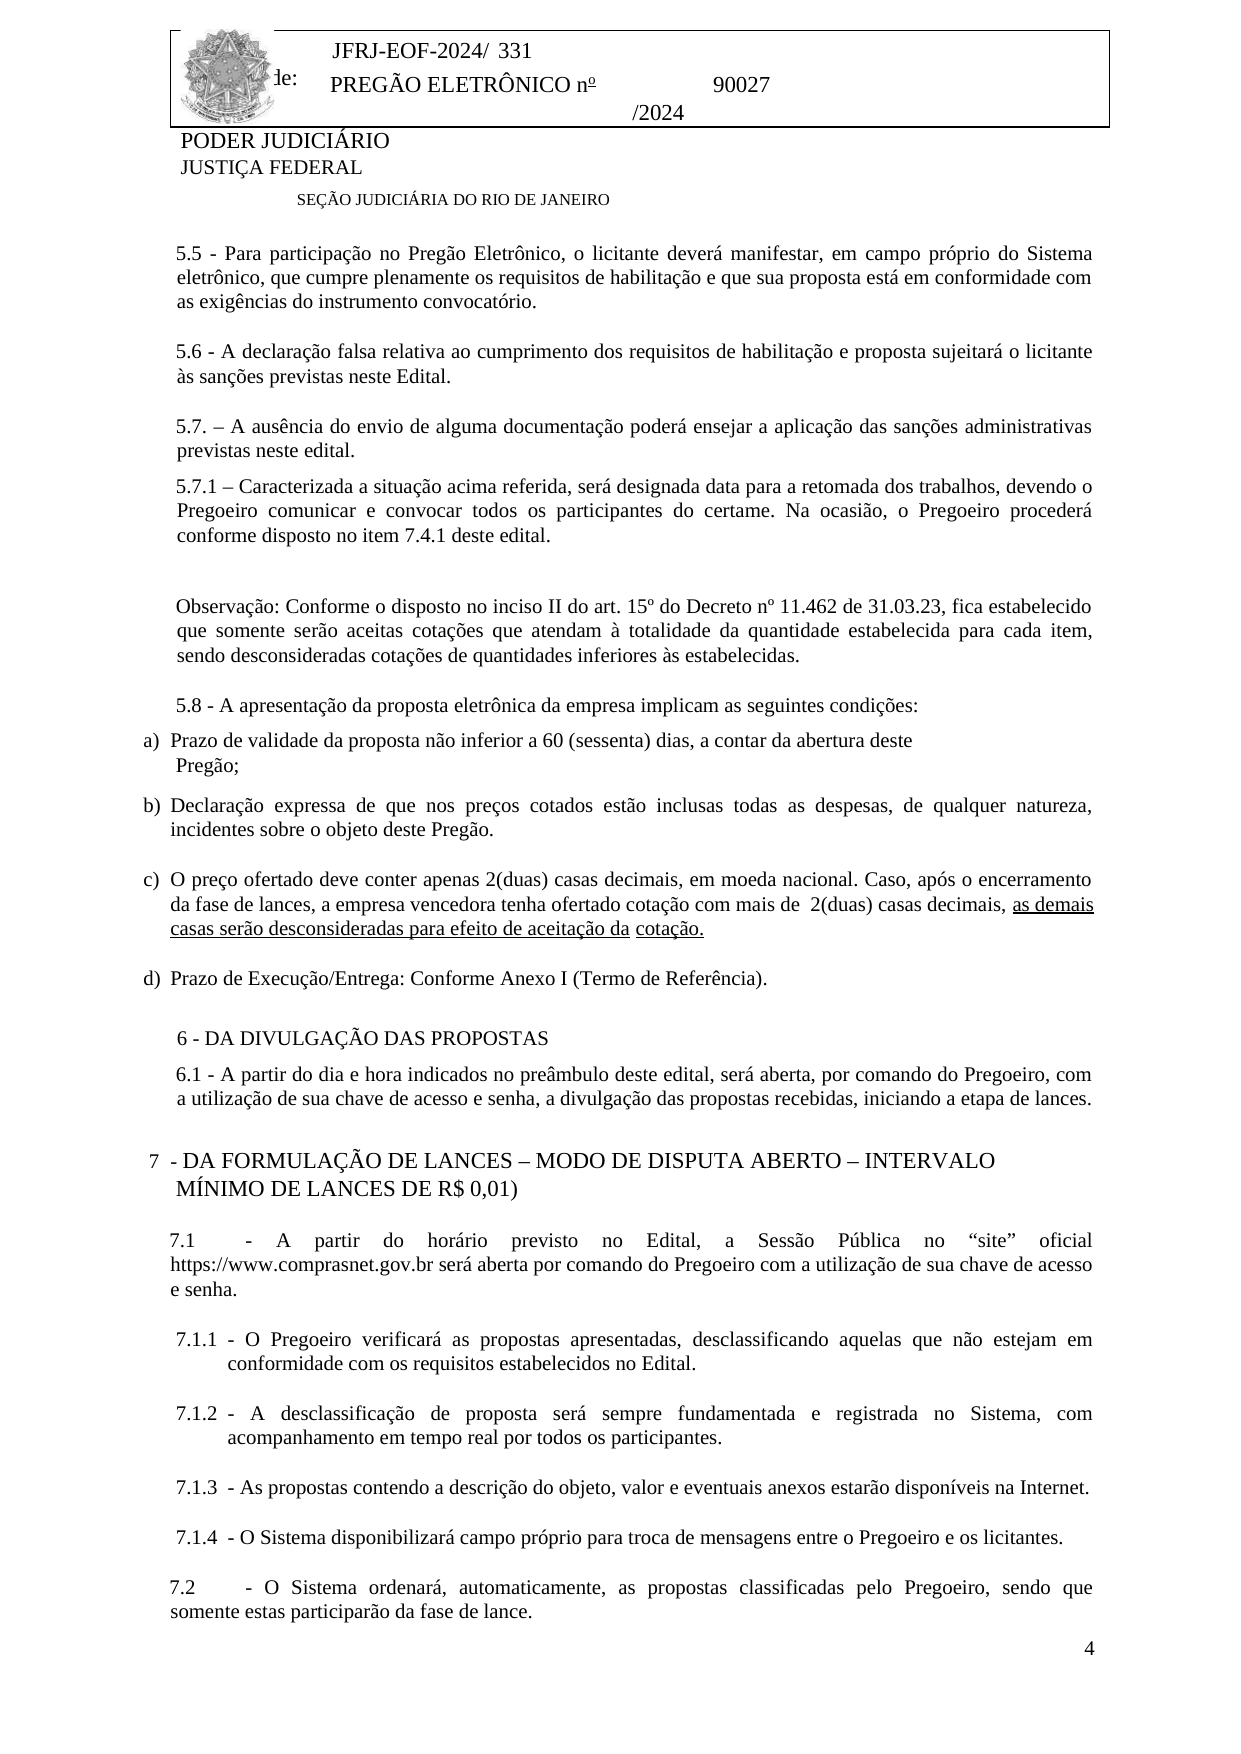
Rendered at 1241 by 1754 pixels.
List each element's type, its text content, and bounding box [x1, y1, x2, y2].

list Prazo de validade da proposta não inferior a 60 (sessenta) dias, a contar da abertura deste [143, 728, 1094, 752]
list - DA FORMULAÇÃO DE LANCES – MODO DE DISPUTA ABERTO – INTERVALO [149, 1148, 1094, 1174]
text 5.5 - Para participação no Pregão Eletrônico, o licitante deverá manifestar, em campo próprio do Sistema eletrônico, que cumpre plenamente os requisitos de habilitação e que sua proposta está em conformidade com as exigências do instrumento convocatório. [176, 241, 1094, 313]
list - A desclassificação de proposta será sempre fundamentada e registrada no Sistema, com acompanhamento em tempo real por todos os participantes. [176, 1401, 1094, 1449]
text Pregão; [176, 753, 1094, 777]
text MÍNIMO DE LANCES DE R$ 0,01) [176, 1175, 1094, 1202]
list - A partir do horário previsto no Edital, a Sessão Pública no “site” oficial https://www.comprasnet.gov.br será aberta por comando do Pregoeiro com a utilização de sua chave de acesso e senha. [169, 1228, 1094, 1301]
list O preço ofertado deve conter apenas 2(duas) casas decimais, em moeda nacional. Caso, após o encerramento da fase de lances, a empresa vencedora tenha ofertado cotação com mais de 2(duas) casas decimais, as demais casas serão desconsideradas para efeito de aceitação da cotação. [143, 867, 1094, 940]
text 5.7.1 – Caracterizada a situação acima referida, será designada data para a retomada dos trabalhos, devendo o Pregoeiro comunicar e convocar todos os participantes do certame. Na ocasião, o Pregoeiro procederá conforme disposto no item 7.4.1 deste edital. [176, 474, 1094, 547]
list - As propostas contendo a descrição do objeto, valor e eventuais anexos estarão disponíveis na Internet. [176, 1475, 1094, 1499]
list - O Sistema ordenará, automaticamente, as propostas classificadas pelo Pregoeiro, sendo que somente estas participarão da fase de lance. [169, 1575, 1094, 1623]
text 5.7. – A ausência do envio de alguma documentação poderá ensejar a aplicação das sanções administrativas previstas neste edital. [176, 414, 1094, 462]
subtitle 6 - DA DIVULGAÇÃO DAS PROPOSTAS [177, 1026, 1094, 1050]
text Observação: Conforme o disposto no inciso II do art. 15º do Decreto nº 11.462 de 31.03.23, fica estabelecido que somente serão aceitas cotações que atendam à totalidade da quantidade estabelecida para cada item, sendo desconsideradas cotações de quantidades inferiores às estabelecidas. [176, 594, 1094, 667]
list - O Pregoeiro verificará as propostas apresentadas, desclassificando aquelas que não estejam em conformidade com os requisitos estabelecidos no Edital. [176, 1327, 1094, 1375]
text 6.1 - A partir do dia e hora indicados no preâmbulo deste edital, será aberta, por comando do Pregoeiro, com a utilização de sua chave de acesso e senha, a divulgação das propostas recebidas, iniciando a etapa de lances. [176, 1062, 1094, 1110]
list Prazo de Execução/Entrega: Conforme Anexo I (Termo de Referência). [143, 966, 1094, 990]
list - O Sistema disponibilizará campo próprio para troca de mensagens entre o Pregoeiro e os licitantes. [176, 1525, 1094, 1549]
text 5.8 - A apresentação da proposta eletrônica da empresa implicam as seguintes condições: [176, 693, 1094, 717]
list Declaração expressa de que nos preços cotados estão inclusas todas as despesas, de qualquer natureza, incidentes sobre o objeto deste Pregão. [143, 793, 1094, 841]
text 5.6 - A declaração falsa relativa ao cumprimento dos requisitos de habilitação e proposta sujeitará o licitante às sanções previstas neste Edital. [176, 339, 1094, 388]
